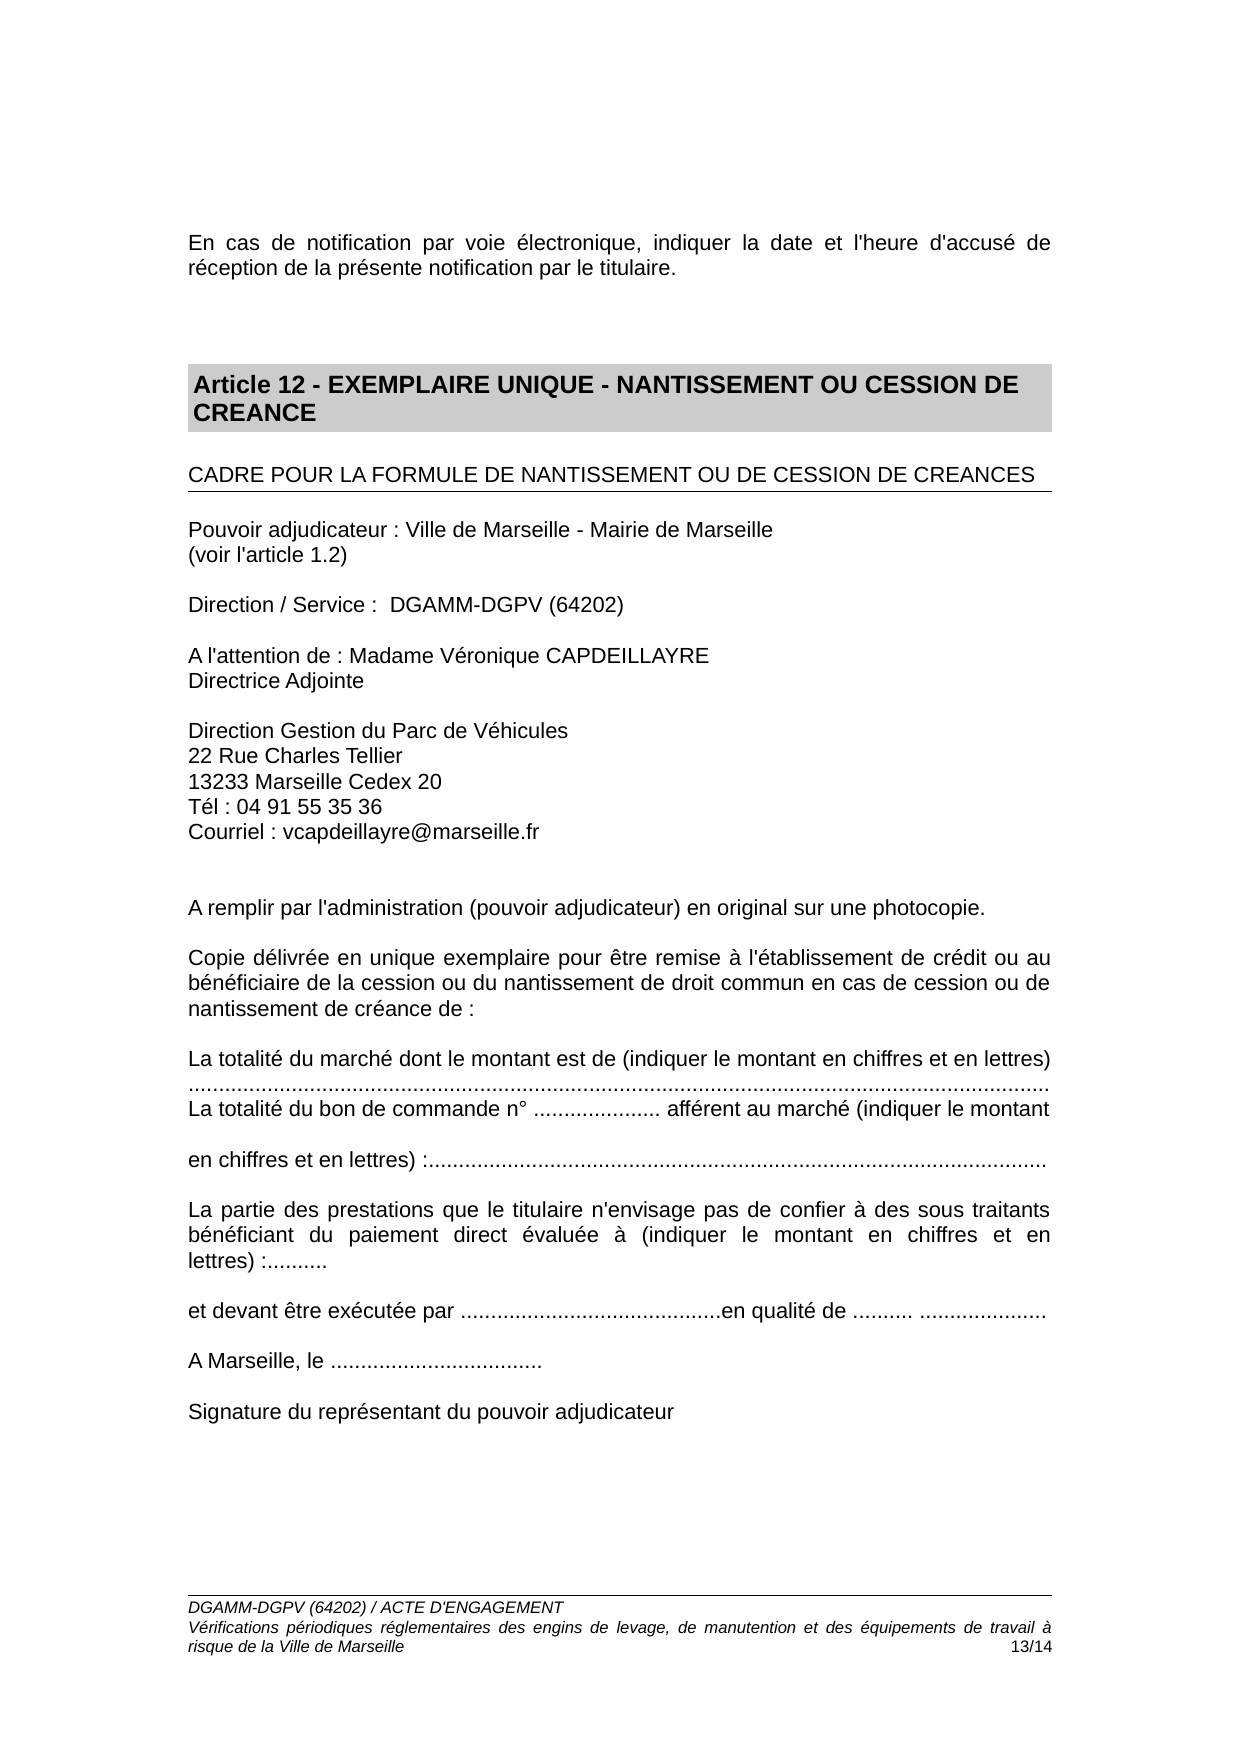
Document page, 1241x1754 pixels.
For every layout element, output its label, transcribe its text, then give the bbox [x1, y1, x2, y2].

text Direction / Service : DGAMM-DGPV (64202) [188, 592, 1052, 617]
text Direction Gestion du Parc de Véhicules [188, 718, 1052, 743]
text et devant être exécutée par ...........................................en qualité de .......... ..................... [188, 1298, 1052, 1323]
text A Marseille, le ................................... [188, 1348, 1052, 1374]
text Signature du représentant du pouvoir adjudicateur [188, 1399, 1052, 1424]
text CADRE POUR LA FORMULE DE NANTISSEMENT OU DE CESSION DE CREANCES [188, 462, 1052, 491]
text Pouvoir adjudicateur : Ville de Marseille - Mairie de Marseille [188, 517, 1052, 542]
text Copie délivrée en unique exemplaire pour être remise à l'établissement de crédit ou au bénéficiaire de la cession ou du nantissement de droit commun en cas de cession ou de nantissement de créance de : [188, 945, 1052, 1021]
text Directrice Adjointe [188, 668, 1052, 693]
text (voir l'article 1.2) [188, 542, 1052, 567]
text 22 Rue Charles Tellier [188, 743, 1052, 769]
text La totalité du marché dont le montant est de (indiquer le montant en chiffres et en lettres) .............................................................................................................................................. [188, 1046, 1052, 1096]
text 13233 Marseille Cedex 20 [188, 769, 1052, 794]
subtitle EXEMPLAIRE UNIQUE - NANTISSEMENT OU CESSION DE CREANCE [190, 367, 1050, 430]
text En cas de notification par voie électronique, indiquer la date et l'heure d'accusé de réception de la présente notification par le titulaire. [188, 230, 1052, 280]
text Tél : 04 91 55 35 36 [188, 794, 1052, 819]
text La totalité du bon de commande n° ..................... afférent au marché (indiquer le montant [188, 1096, 1052, 1122]
text Courriel : vcapdeillayre@marseille.fr [188, 819, 1052, 844]
text La partie des prestations que le titulaire n'envisage pas de confier à des sous traitants bénéficiant du paiement direct évaluée à (indiquer le montant en chiffres et en lettres) :.......... [188, 1197, 1052, 1273]
text A l'attention de : Madame Véronique CAPDEILLAYRE [188, 643, 1052, 668]
text en chiffres et en lettres) :...................................................................................................... [188, 1147, 1052, 1172]
text A remplir par l'administration (pouvoir adjudicateur) en original sur une photocopie. [188, 895, 1052, 920]
